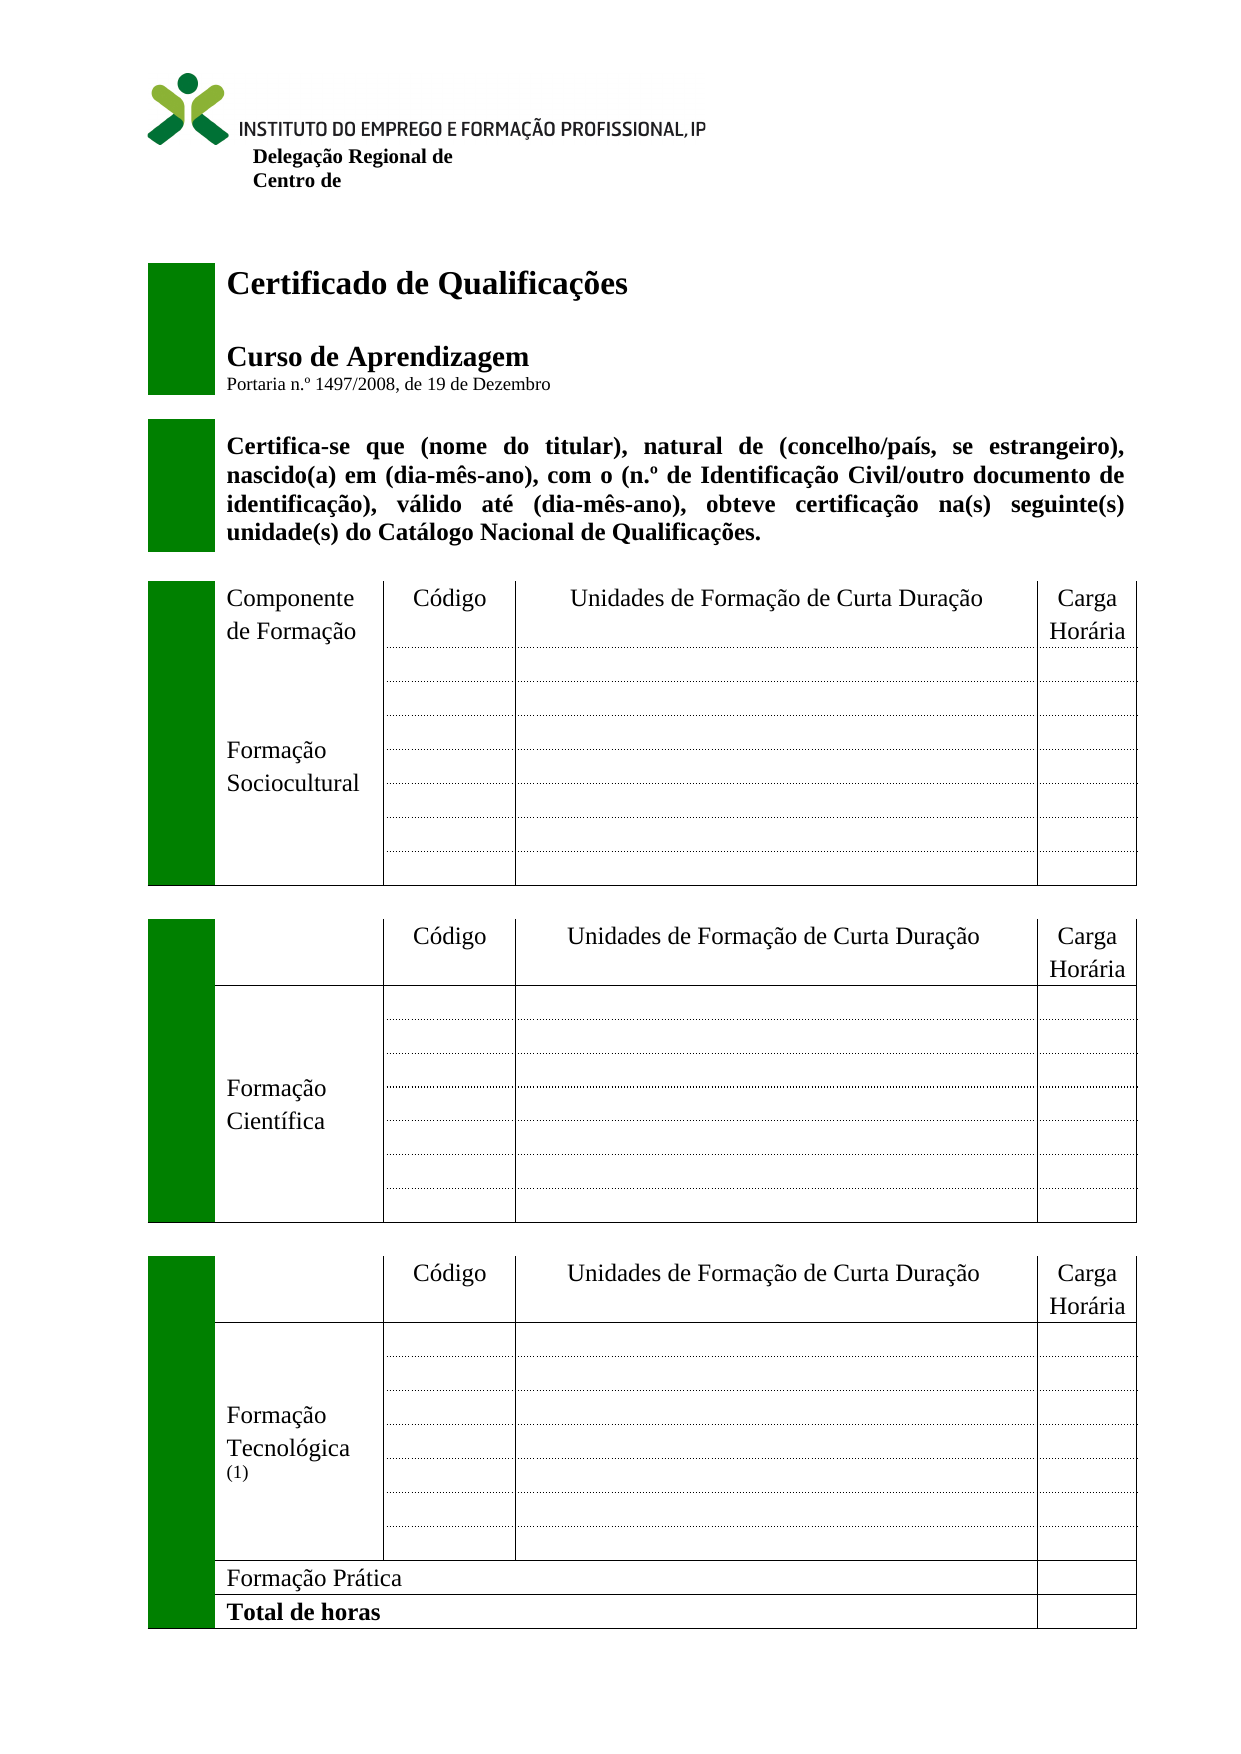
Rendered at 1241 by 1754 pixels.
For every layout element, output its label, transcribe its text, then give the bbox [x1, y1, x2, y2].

table_cell [516, 1154, 1037, 1188]
table_cell [384, 1323, 515, 1356]
table_cell [148, 919, 215, 1222]
table_cell [1038, 851, 1136, 885]
table_cell [384, 715, 515, 749]
table_cell [384, 1154, 515, 1188]
table_cell Formação Sociocultural [215, 647, 383, 885]
table_cell [1038, 1561, 1136, 1594]
table_cell [515, 886, 1038, 919]
table_cell [384, 986, 515, 1018]
table_cell [516, 1019, 1037, 1052]
table_cell Componente de Formação [215, 581, 383, 647]
table_cell [516, 1356, 1037, 1390]
table_cell [516, 1458, 1037, 1492]
table_cell [516, 817, 1037, 851]
table_cell [148, 1223, 215, 1256]
table_cell [384, 1053, 515, 1086]
table_cell [516, 1424, 1037, 1458]
table_cell [516, 715, 1037, 749]
table_cell [148, 581, 215, 885]
table_cell [516, 851, 1037, 885]
table_cell [148, 553, 215, 581]
table_cell [384, 1086, 515, 1120]
table_cell Certifica-se que (nome do titular), natural de (concelho/país, se estrangeiro), nascido(a) em (dia-mês-ano), com o (n.º de Identificação Civil/outro documento de identificação), válido até (dia-mês-ano), obteve certificação na(s) seguinte(s) unidade(s) do Catálogo Nacional de Qualificações. [215, 419, 1137, 552]
table_cell [384, 681, 515, 715]
table_cell [1038, 1390, 1136, 1424]
table_cell [1038, 1188, 1136, 1222]
table_cell [1038, 1019, 1136, 1052]
table_cell [215, 1223, 384, 1256]
table_header [148, 263, 215, 395]
table_cell [1038, 1323, 1136, 1356]
table_cell [384, 886, 515, 919]
table_cell [148, 1560, 215, 1594]
table_cell [148, 395, 215, 419]
table_cell [516, 1390, 1037, 1424]
table_cell [516, 1188, 1037, 1222]
table_cell [215, 395, 1137, 419]
table_cell [148, 419, 215, 552]
table_cell [384, 647, 515, 681]
table_cell [515, 553, 1038, 581]
table_cell [516, 1323, 1037, 1356]
table_cell [384, 1019, 515, 1052]
table_cell [1038, 1526, 1136, 1560]
table_cell [1038, 1424, 1136, 1458]
table_header Certificado de Qualificações Curso de Aprendizagem Portaria n.º 1497/2008, de 19 de Dezembro [215, 263, 1137, 395]
table_cell [1038, 1086, 1136, 1120]
table_cell [1038, 1492, 1136, 1526]
table_cell [215, 919, 383, 984]
table_cell Código [384, 581, 515, 647]
table_cell [1038, 886, 1137, 919]
table_cell [1038, 1120, 1136, 1154]
table_cell [516, 647, 1037, 681]
table_cell [384, 851, 515, 885]
table_cell [516, 1492, 1037, 1526]
table_cell [1038, 986, 1136, 1018]
table_cell [384, 749, 515, 783]
table_cell [384, 1188, 515, 1222]
table_cell [215, 1256, 383, 1322]
table_cell [384, 1492, 515, 1526]
table_cell Carga Horária [1038, 919, 1136, 984]
table_cell [1038, 1595, 1136, 1628]
table_cell [1038, 1356, 1136, 1390]
table_cell [1038, 817, 1136, 851]
table_cell Código [384, 919, 515, 984]
table_cell [384, 1120, 515, 1154]
table_cell [1038, 715, 1136, 749]
table_cell [516, 783, 1037, 817]
table_cell [384, 1526, 515, 1560]
table_cell Formação Prática [215, 1561, 1037, 1594]
table_cell [1038, 749, 1136, 783]
table_cell Unidades de Formação de Curta Duração [516, 919, 1037, 984]
table_cell [384, 783, 515, 817]
table_cell [148, 1594, 215, 1628]
table_cell [148, 1256, 215, 1560]
table_cell [1038, 1223, 1137, 1256]
table_cell Formação Científica [215, 986, 383, 1222]
table_cell [384, 1223, 515, 1256]
table_cell [384, 1424, 515, 1458]
table_cell [384, 1390, 515, 1424]
table_cell [1038, 783, 1136, 817]
table_cell [1038, 1053, 1136, 1086]
table_cell [516, 1120, 1037, 1154]
table_cell Unidades de Formação de Curta Duração [516, 1256, 1037, 1322]
table_cell Carga Horária [1038, 1256, 1136, 1322]
table_cell [215, 886, 384, 919]
table_cell [384, 553, 515, 581]
table_cell [1038, 681, 1136, 715]
table_cell [1038, 553, 1137, 581]
table_cell Formação Tecnológica (1) [215, 1323, 383, 1560]
table_cell [516, 1053, 1037, 1086]
table_cell [384, 1458, 515, 1492]
table_cell Código [384, 1256, 515, 1322]
table_cell [515, 1223, 1038, 1256]
table_cell Unidades de Formação de Curta Duração [516, 581, 1037, 647]
table_cell [384, 1356, 515, 1390]
table_cell [1038, 1154, 1136, 1188]
table_cell [516, 1086, 1037, 1120]
table_cell [516, 986, 1037, 1018]
table_cell Total de horas [215, 1595, 1037, 1628]
table_cell [1038, 1458, 1136, 1492]
table_cell [516, 1526, 1037, 1560]
table_cell [148, 886, 215, 919]
table_cell Carga Horária [1038, 581, 1136, 647]
table_cell [215, 553, 384, 581]
table_cell [516, 681, 1037, 715]
table_cell [1038, 647, 1136, 681]
table_cell [516, 749, 1037, 783]
table_cell [384, 817, 515, 851]
